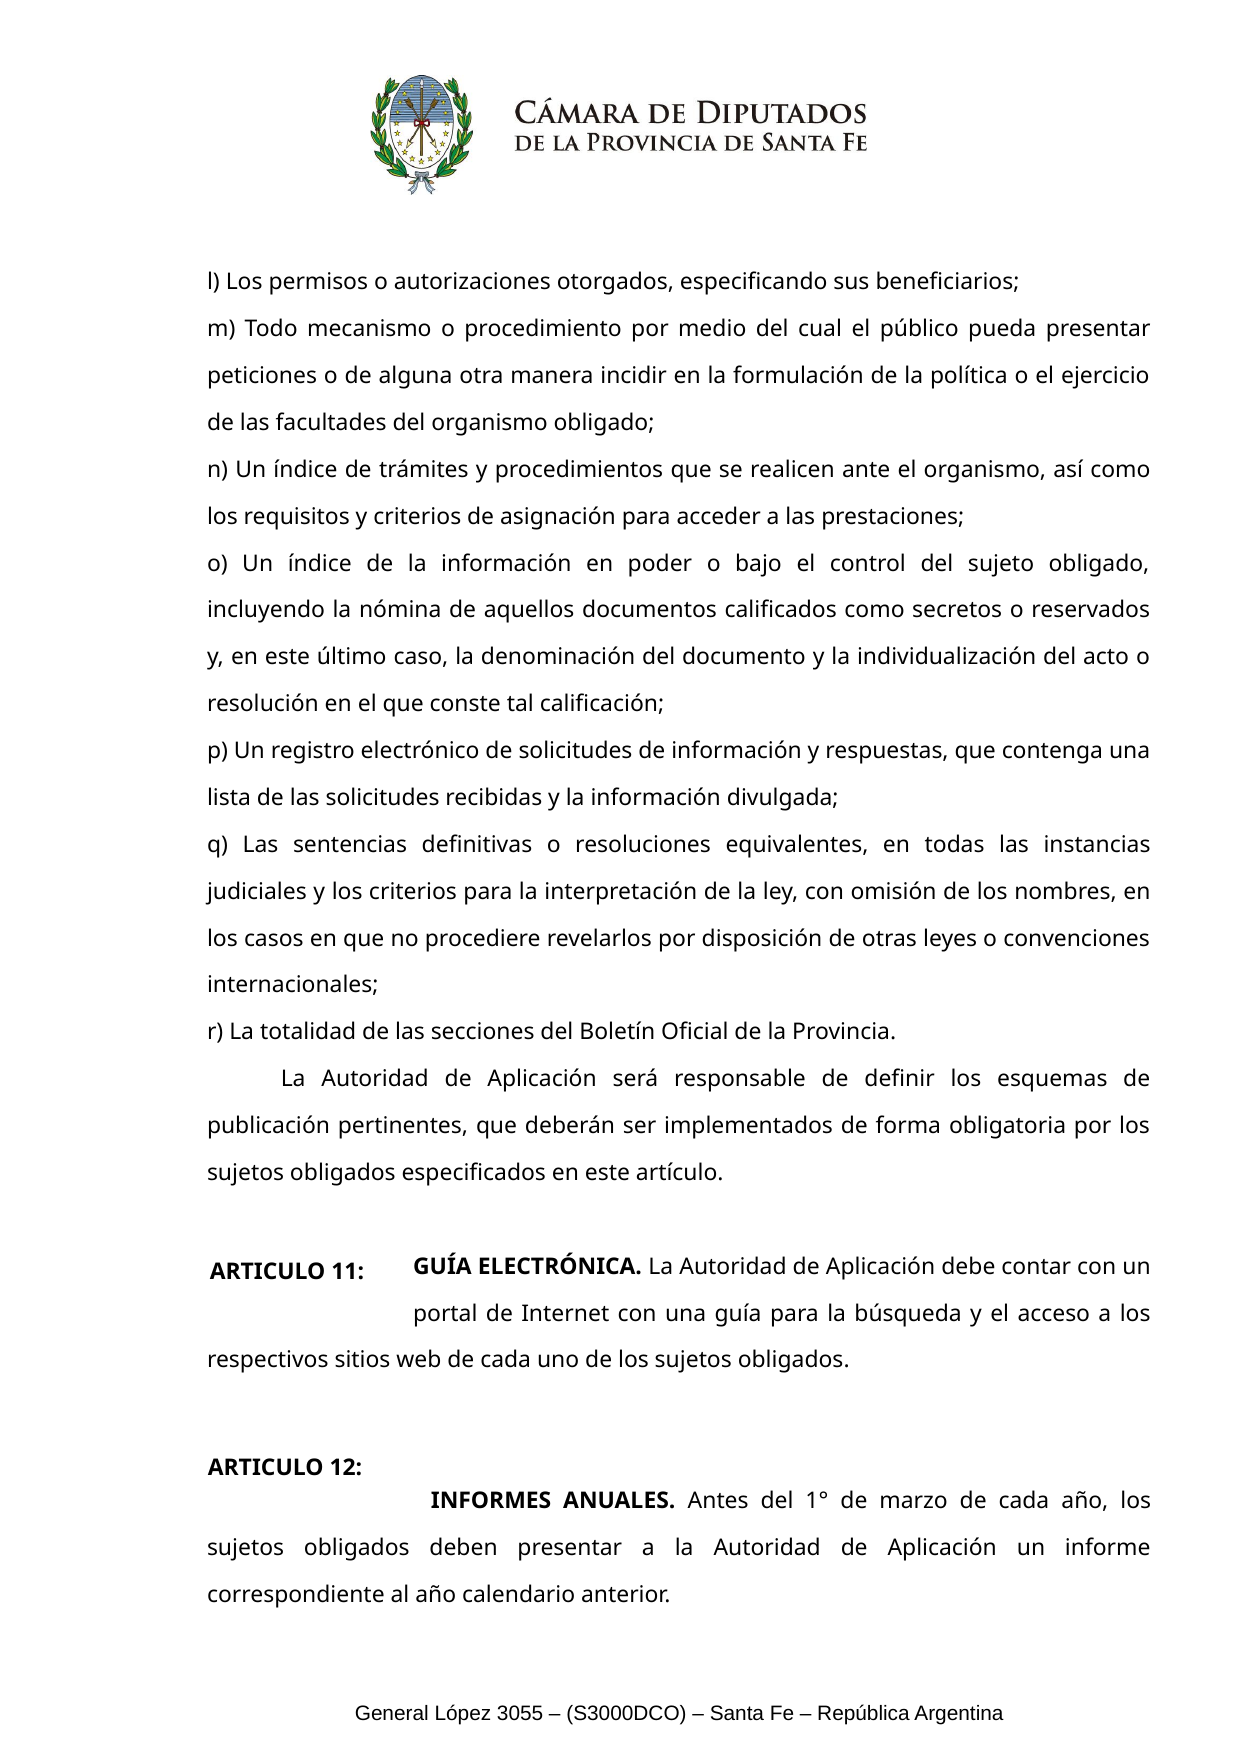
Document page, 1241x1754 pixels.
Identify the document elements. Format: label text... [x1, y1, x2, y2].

text r) La totalidad de las secciones del Boletín Oficial de la Provincia. [207, 1015, 1152, 1047]
picture [370, 75, 867, 199]
text ARTICULO 11: [209, 1255, 398, 1286]
text INFORMES ANUALES. Antes del 1° de marzo de cada año, los sujetos obligados deben presentar a la Autoridad de Aplicación un informe correspondiente al año calendario anterior. [207, 1484, 1152, 1609]
text o) Un índice de la información en poder o bajo el control del sujeto obligado, incluyendo la nómina de aquellos documentos calificados como secretos o reservados y, en este último caso, la denominación del documento y la individualización del acto o resolución en el que conste tal calificación; [207, 547, 1152, 718]
text p) Un registro electrónico de solicitudes de información y respuestas, que contenga una lista de las solicitudes recibidas y la información divulgada; [207, 734, 1152, 812]
text ARTICULO 12: [208, 1450, 416, 1482]
text GUÍA ELECTRÓNICA. La Autoridad de Aplicación debe contar con un portal de Internet con una guía para la búsqueda y el acceso a los respectivos sitios web de cada uno de los sujetos obligados. [207, 1250, 1152, 1375]
text q) Las sentencias definitivas o resoluciones equivalentes, en todas las instancias judiciales y los criterios para la interpretación de la ley, con omisión de los nombres, en los casos en que no procediere revelarlos por disposición de otras leyes o convenciones internacionales; [207, 828, 1152, 1000]
text n) Un índice de trámites y procedimientos que se realicen ante el organismo, así como los requisitos y criterios de asignación para acceder a las prestaciones; [207, 453, 1152, 531]
text l) Los permisos o autorizaciones otorgados, especificando sus beneficiarios; [207, 265, 1152, 297]
text m) Todo mecanismo o procedimiento por medio del cual el público pueda presentar peticiones o de alguna otra manera incidir en la formulación de la política o el ejercicio de las facultades del organismo obligado; [207, 312, 1152, 437]
text La Autoridad de Aplicación será responsable de definir los esquemas de publicación pertinentes, que deberán ser implementados de forma obligatoria por los sujetos obligados especificados en este artículo. [207, 1062, 1152, 1187]
